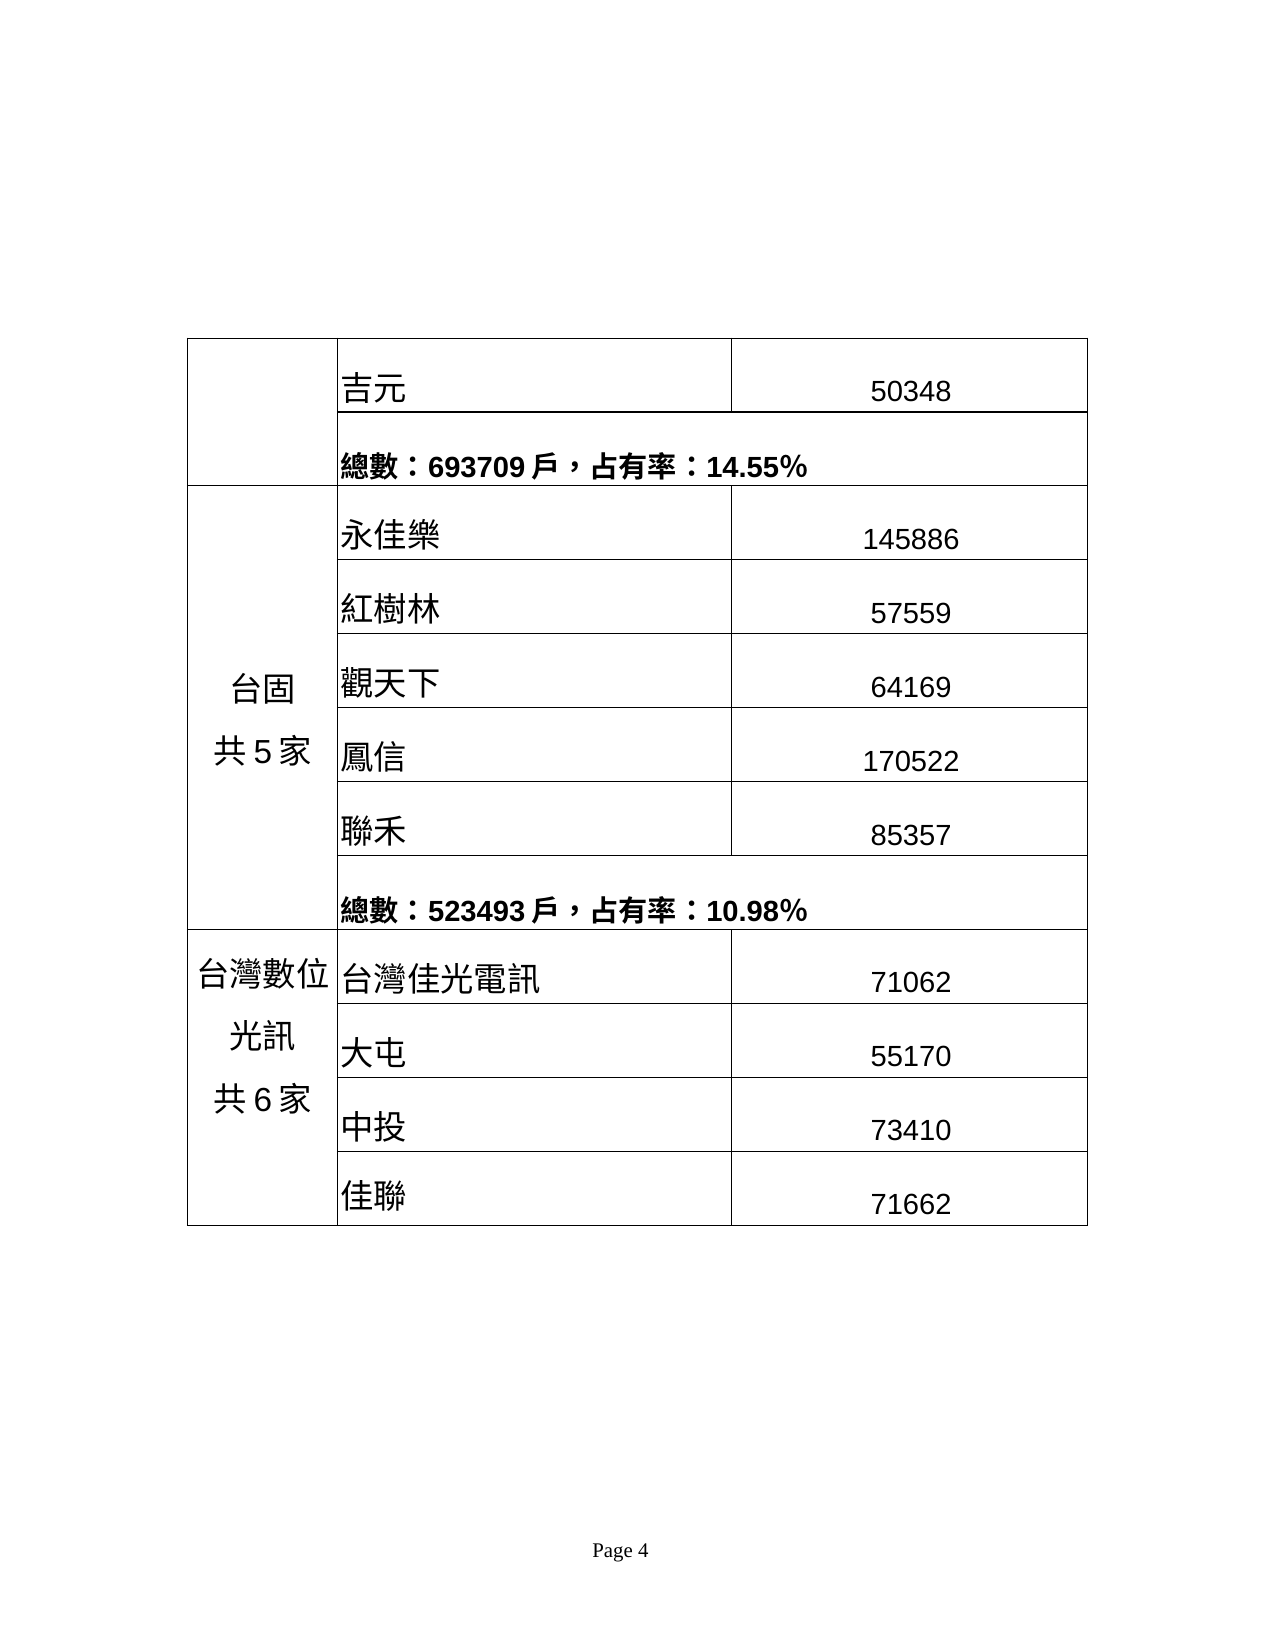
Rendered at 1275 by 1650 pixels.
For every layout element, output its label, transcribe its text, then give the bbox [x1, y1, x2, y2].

table_cell 台灣數位光訊 共6家 [188, 930, 337, 1225]
table_cell 佳聯 [338, 1152, 731, 1225]
table_cell 71062 [732, 930, 1087, 1003]
table_cell 聯禾 [338, 782, 731, 855]
table_cell 73410 [732, 1078, 1087, 1151]
table_cell 50348 [732, 339, 1087, 411]
table_cell 觀天下 [338, 634, 731, 707]
table_cell 145886 [732, 486, 1087, 559]
table_cell 64169 [732, 634, 1087, 707]
table_cell 紅樹林 [338, 560, 731, 633]
table_cell 永佳樂 [338, 486, 731, 559]
table_cell [188, 339, 337, 485]
table_cell 總數：693709戶，占有率：14.55％ [338, 413, 1087, 485]
table_cell 57559 [732, 560, 1087, 633]
table_cell 大屯 [338, 1004, 731, 1077]
table_cell 中投 [338, 1078, 731, 1151]
table_cell 71662 [732, 1152, 1087, 1225]
table_cell 55170 [732, 1004, 1087, 1077]
table_cell 鳳信 [338, 708, 731, 781]
table_cell 吉元 [338, 339, 731, 411]
table_cell 總數：523493戶，占有率：10.98％ [338, 856, 1087, 929]
table_cell 85357 [732, 782, 1087, 855]
table_cell 台灣佳光電訊 [338, 930, 731, 1003]
table_cell 台固 共5家 [188, 486, 337, 929]
table_cell 170522 [732, 708, 1087, 781]
